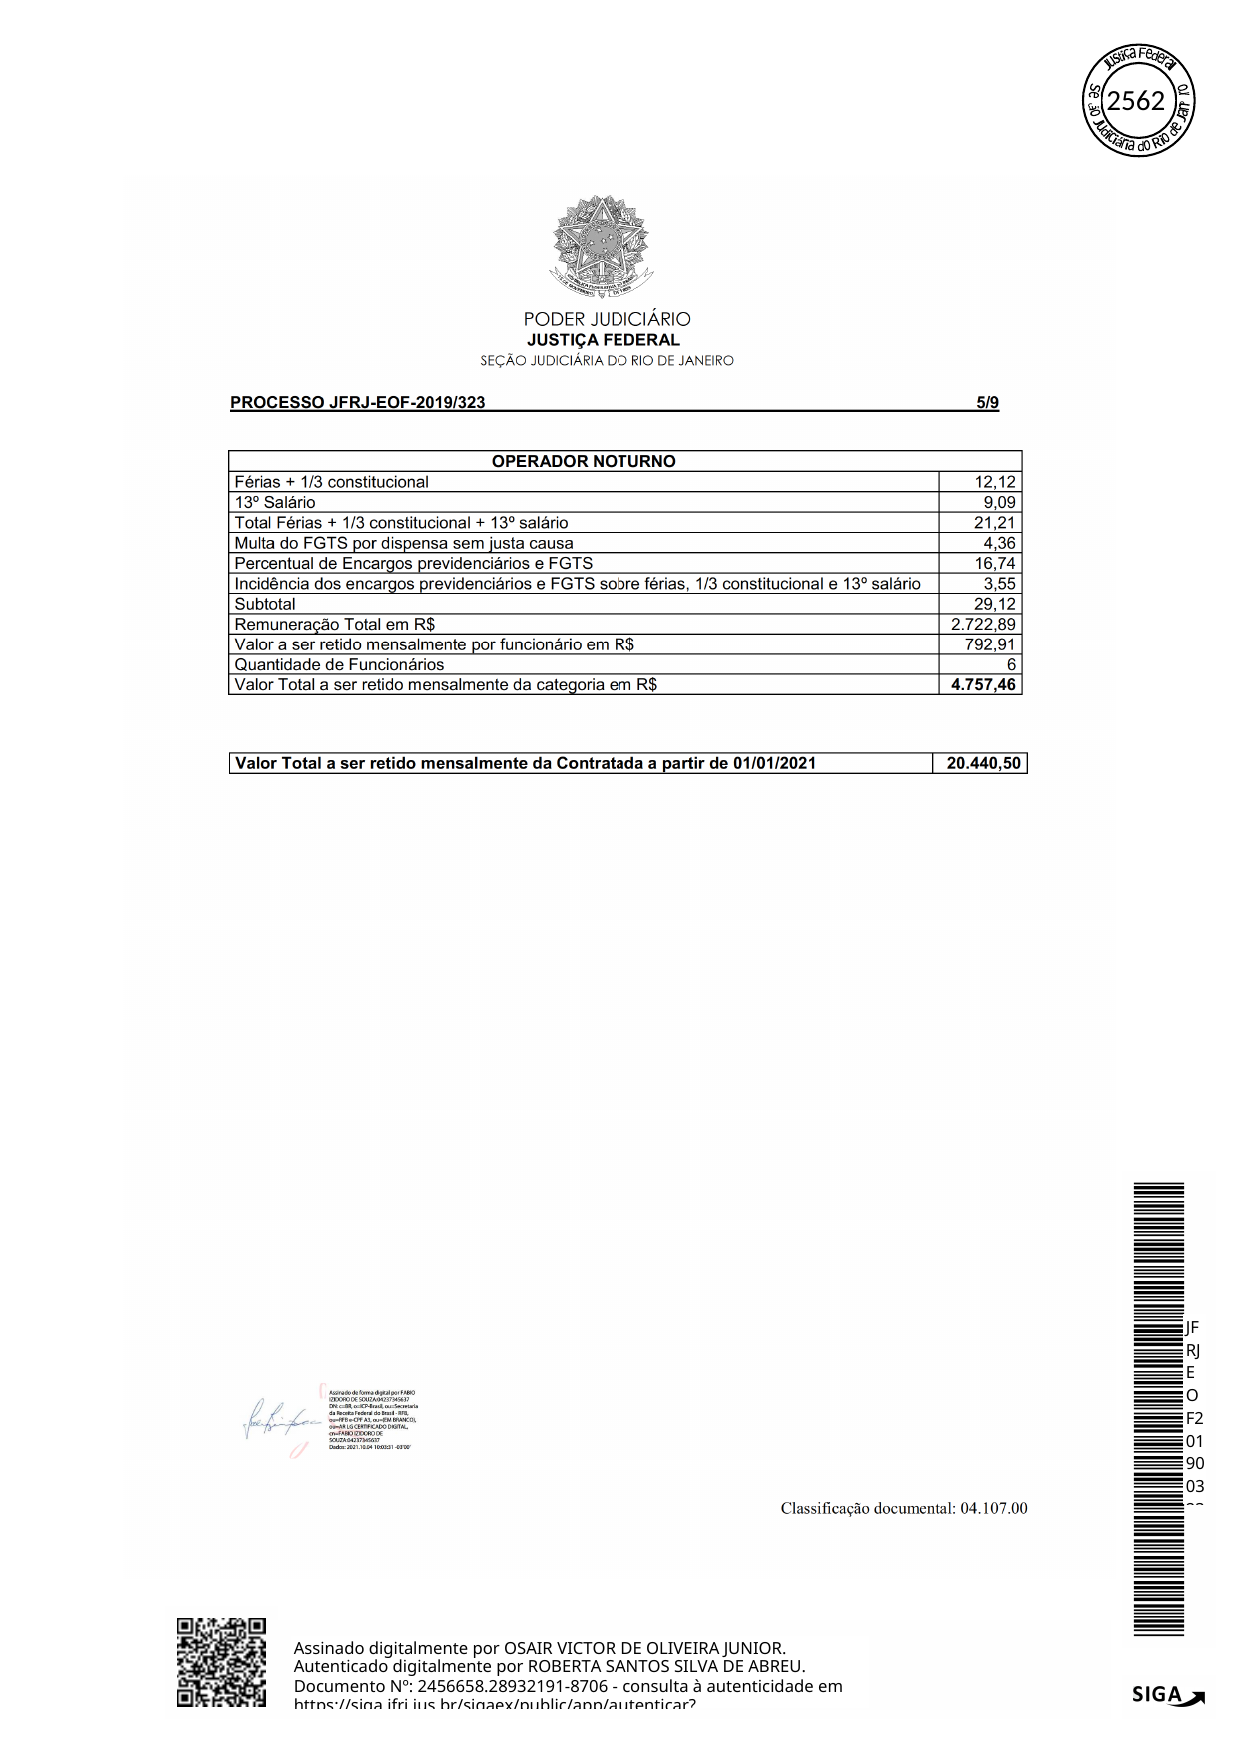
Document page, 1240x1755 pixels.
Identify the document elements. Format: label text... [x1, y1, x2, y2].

text ç [1087, 98, 1101, 106]
text JFRJEOF201900323V12 [1186, 1316, 1206, 1504]
text e [1179, 97, 1193, 105]
